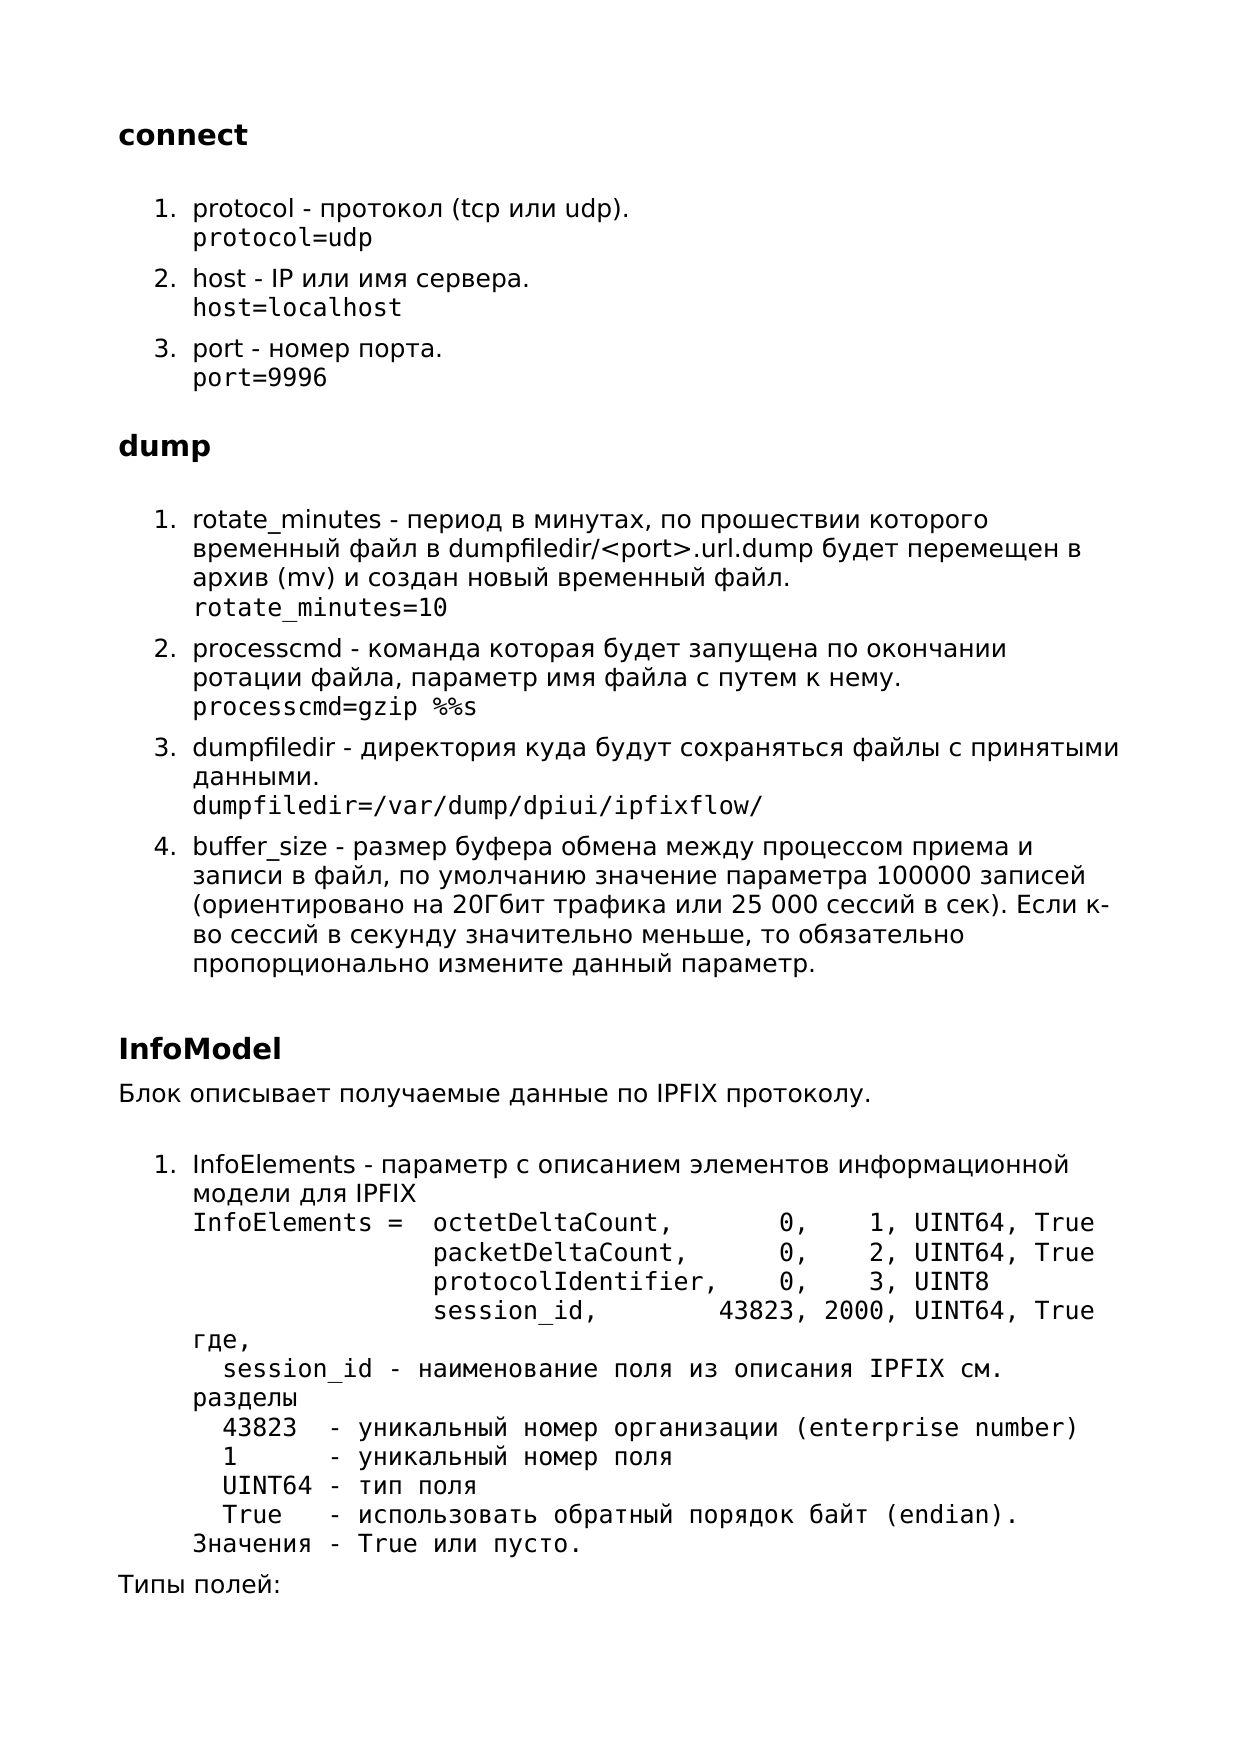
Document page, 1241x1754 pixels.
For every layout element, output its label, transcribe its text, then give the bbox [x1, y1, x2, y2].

list rotate_minutes - период в минутах, по прошествии которого временный файл в dumpfiledir/<port>.url.dump будет перемещен в архив (mv) и создан новый временный файл. [177, 505, 1122, 593]
subtitle InfoModel [118, 1033, 1122, 1067]
list rotate_minutes=10 [177, 593, 1122, 622]
text Блок описывает получаемые данные по IPFIX протоколу. [118, 1079, 1122, 1108]
list protocol=udp [177, 223, 1122, 252]
list processcmd=gzip %%s [177, 692, 1122, 721]
list port - номер порта. [177, 334, 1122, 363]
list protocol - протокол (tcp или udp). [177, 194, 1122, 223]
list dumpfiledir - директория куда будут сохраняться файлы с принятыми данными. [177, 733, 1122, 791]
subtitle dump [118, 429, 1122, 463]
list buffer_size - размер буфера обмена между процессом приема и записи в файл, по умолчанию значение параметра 100000 записей (ориентировано на 20Гбит трафика или 25 000 сессий в сек). Если к-во сессий в секунду значительно меньше, то обязательно пропорционально измените данный параметр. [177, 832, 1122, 978]
list InfoElements = octetDeltaCount, 0, 1, UINT64, True packetDeltaCount, 0, 2, UINT64, True protocolIdentifier, 0, 3, UINT8 session_id, 43823, 2000, UINT64, True где, session_id - наименование поля из описания IPFIX см. разделы 43823 - уникальный номер организации (enterprise number) 1 - уникальный номер поля UINT64 - тип поля True - использовать обратный порядок байт (endian). Значения - True или пусто. [177, 1208, 1122, 1558]
list dumpfiledir=/var/dump/dpiui/ipfixflow/ [177, 791, 1122, 821]
list host - IP или имя сервера. [177, 264, 1122, 293]
subtitle connect [118, 118, 1122, 152]
list processcmd - команда которая будет запущена по окончании ротации файла, параметр имя файла с путем к нему. [177, 634, 1122, 692]
list port=9996 [177, 363, 1122, 393]
list host=localhost [177, 293, 1122, 322]
text Типы полей: [118, 1570, 1122, 1629]
list InfoElements - параметр с описанием элементов информационной модели для IPFIX [177, 1150, 1122, 1208]
